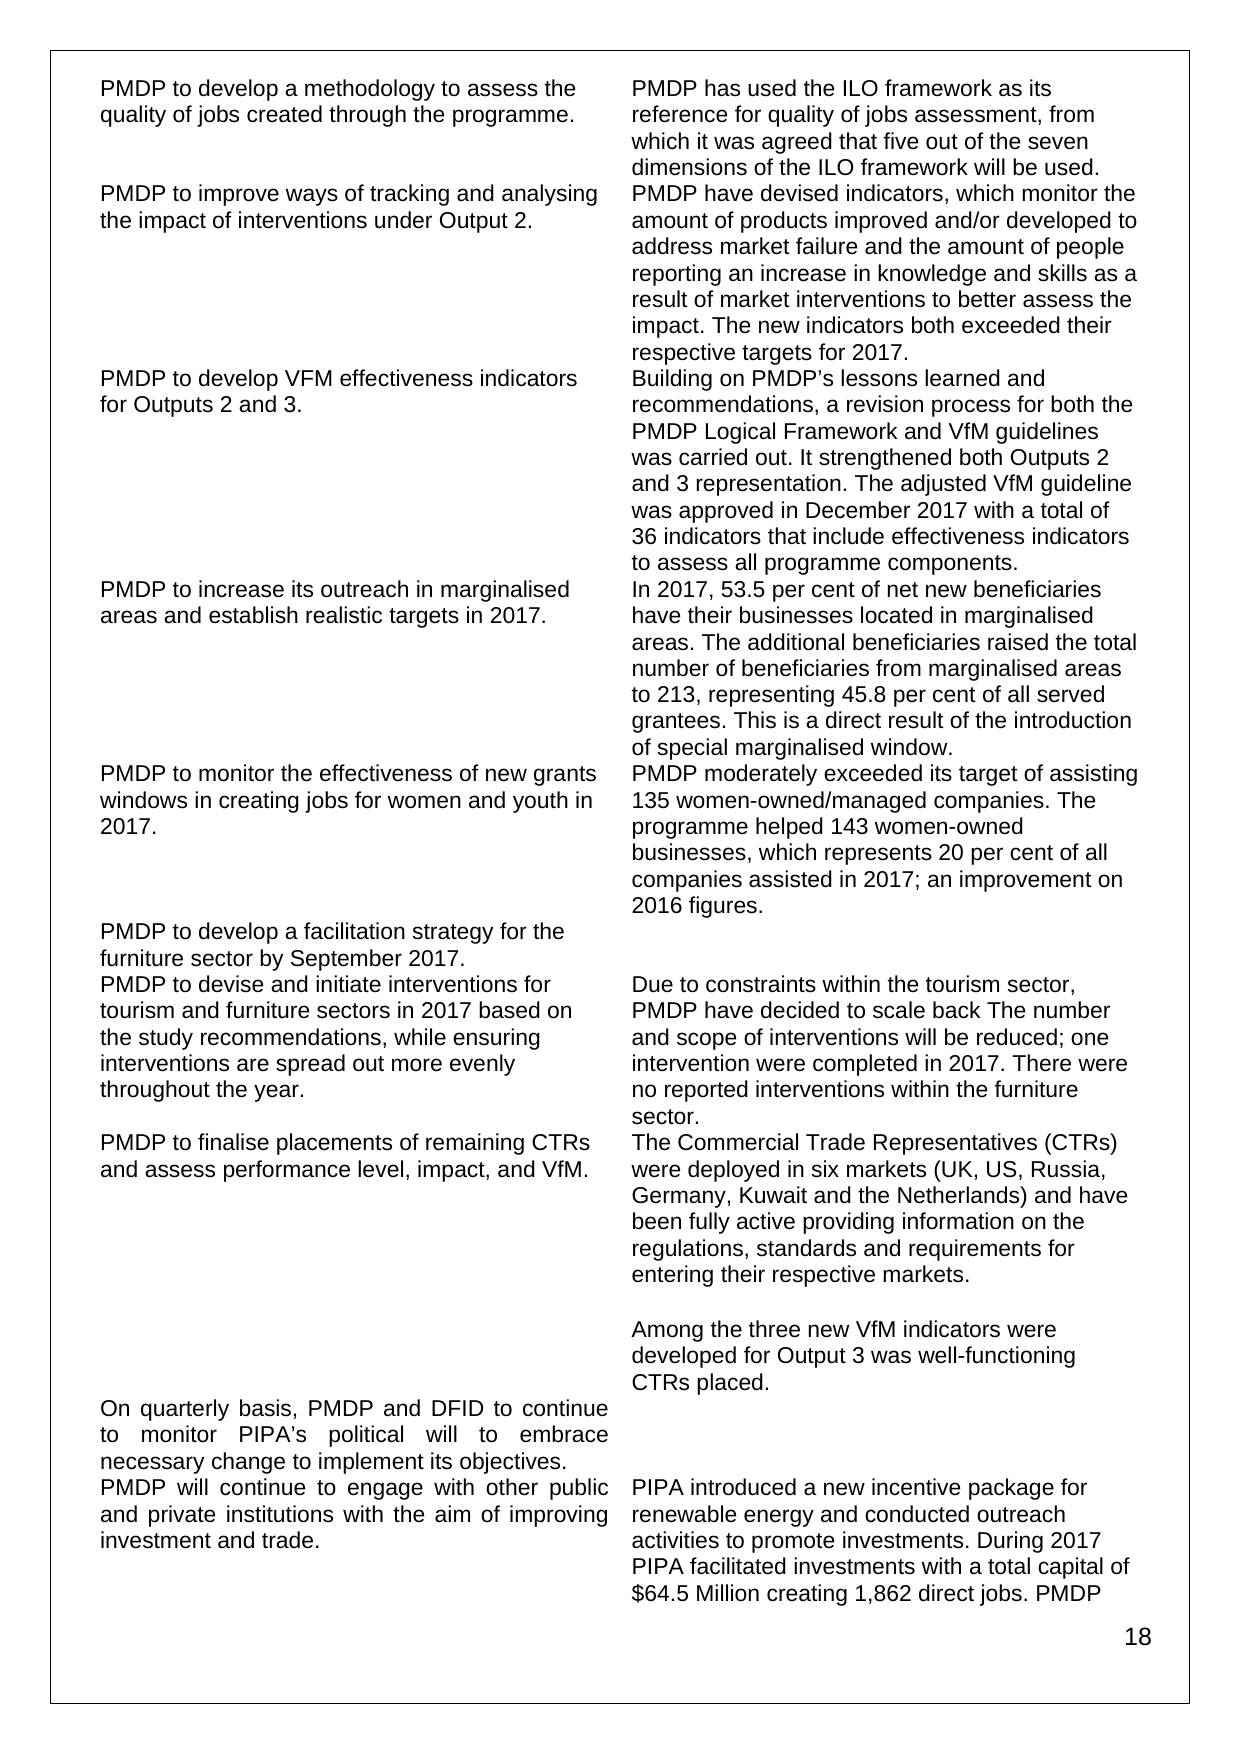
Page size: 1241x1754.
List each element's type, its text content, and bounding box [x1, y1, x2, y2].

table_cell PMDP has used the ILO framework as its reference for quality of jobs assessment, from which it was agreed that five out of the seven dimensions of the ILO framework will be used. [620, 75, 1152, 180]
table_cell PMDP to develop VFM effectiveness indicators for Outputs 2 and 3. [89, 365, 620, 576]
table_cell On quarterly basis, PMDP and DFID to continue to monitor PIPA’s political will to embrace necessary change to implement its objectives. [89, 1395, 620, 1474]
table_cell [620, 918, 1152, 971]
table_cell In 2017, 53.5 per cent of net new beneficiaries have their businesses located in marginalised areas. The additional beneficiaries raised the total number of beneficiaries from marginalised areas to 213, representing 45.8 per cent of all served grantees. This is a direct result of the introduction of special marginalised window. [620, 576, 1152, 760]
table_cell Due to constraints within the tourism sector, PMDP have decided to scale back The number and scope of interventions will be reduced; one intervention were completed in 2017. There were no reported interventions within the furniture sector. [620, 971, 1152, 1129]
table_cell PMDP to improve ways of tracking and analysing the impact of interventions under Output 2. [89, 180, 620, 365]
table_cell PMDP to develop a facilitation strategy for the furniture sector by September 2017. [89, 918, 620, 971]
table_cell PMDP moderately exceeded its target of assisting 135 women-owned/managed companies. The programme helped 143 women-owned businesses, which represents 20 per cent of all companies assisted in 2017; an improvement on 2016 figures. [620, 760, 1152, 918]
table_cell PMDP to finalise placements of remaining CTRs and assess performance level, impact, and VfM. [89, 1129, 620, 1395]
table_cell [620, 1395, 1152, 1474]
table_cell The Commercial Trade Representatives (CTRs) were deployed in six markets (UK, US, Russia, Germany, Kuwait and the Netherlands) and have been fully active providing information on the regulations, standards and requirements for entering their respective markets. Among the three new VfM indicators were developed for Output 3 was well-functioning CTRs placed. [620, 1129, 1152, 1395]
table_cell PMDP have devised indicators, which monitor the amount of products improved and/or developed to address market failure and the amount of people reporting an increase in knowledge and skills as a result of market interventions to better assess the impact. The new indicators both exceeded their respective targets for 2017. [620, 180, 1152, 365]
table_cell PMDP to devise and initiate interventions for tourism and furniture sectors in 2017 based on the study recommendations, while ensuring interventions are spread out more evenly throughout the year. [89, 971, 620, 1129]
table_cell Building on PMDP’s lessons learned and recommendations, a revision process for both the PMDP Logical Framework and VfM guidelines was carried out. It strengthened both Outputs 2 and 3 representation. The adjusted VfM guideline was approved in December 2017 with a total of 36 indicators that include effectiveness indicators to assess all programme components. [620, 365, 1152, 576]
table_cell PMDP to develop a methodology to assess the quality of jobs created through the programme. [89, 75, 620, 180]
table_cell PMDP to monitor the effectiveness of new grants windows in creating jobs for women and youth in 2017. [89, 760, 620, 918]
table_cell PMDP will continue to engage with other public and private institutions with the aim of improving investment and trade. [89, 1474, 620, 1606]
table_cell PMDP to increase its outreach in marginalised areas and establish realistic targets in 2017. [89, 576, 620, 760]
table_cell PIPA introduced a new incentive package for renewable energy and conducted outreach activities to promote investments. During 2017 PIPA facilitated investments with a total capital of $64.5 Million creating 1,862 direct jobs. PMDP [620, 1474, 1152, 1606]
